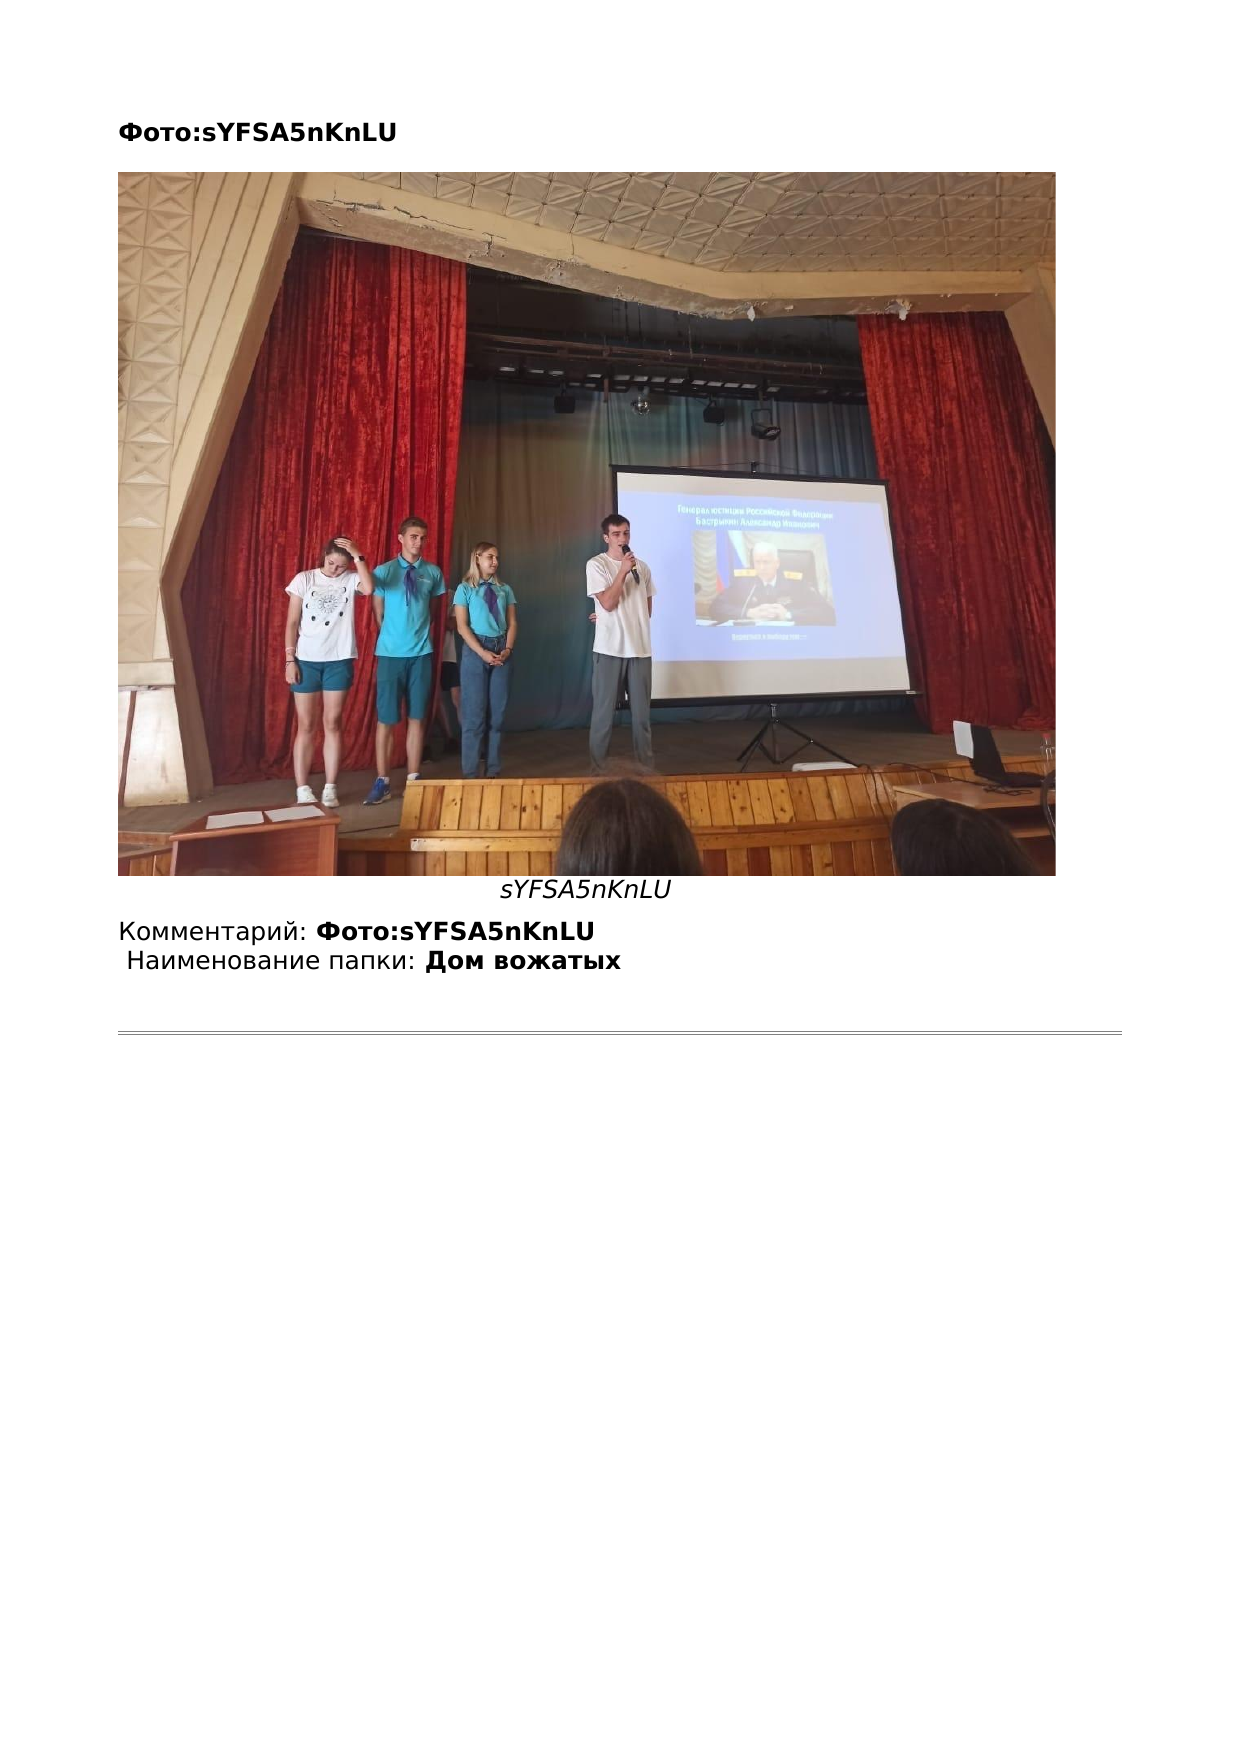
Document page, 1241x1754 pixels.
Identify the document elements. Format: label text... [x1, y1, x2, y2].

picture [118, 172, 1056, 876]
text sYFSA5nKnLU [118, 876, 1056, 904]
subtitle Фото:sYFSA5nKnLU [118, 118, 1122, 147]
text Комментарий: Фото:sYFSA5nKnLU Наименование папки: Дом вожатых [118, 917, 1122, 1004]
